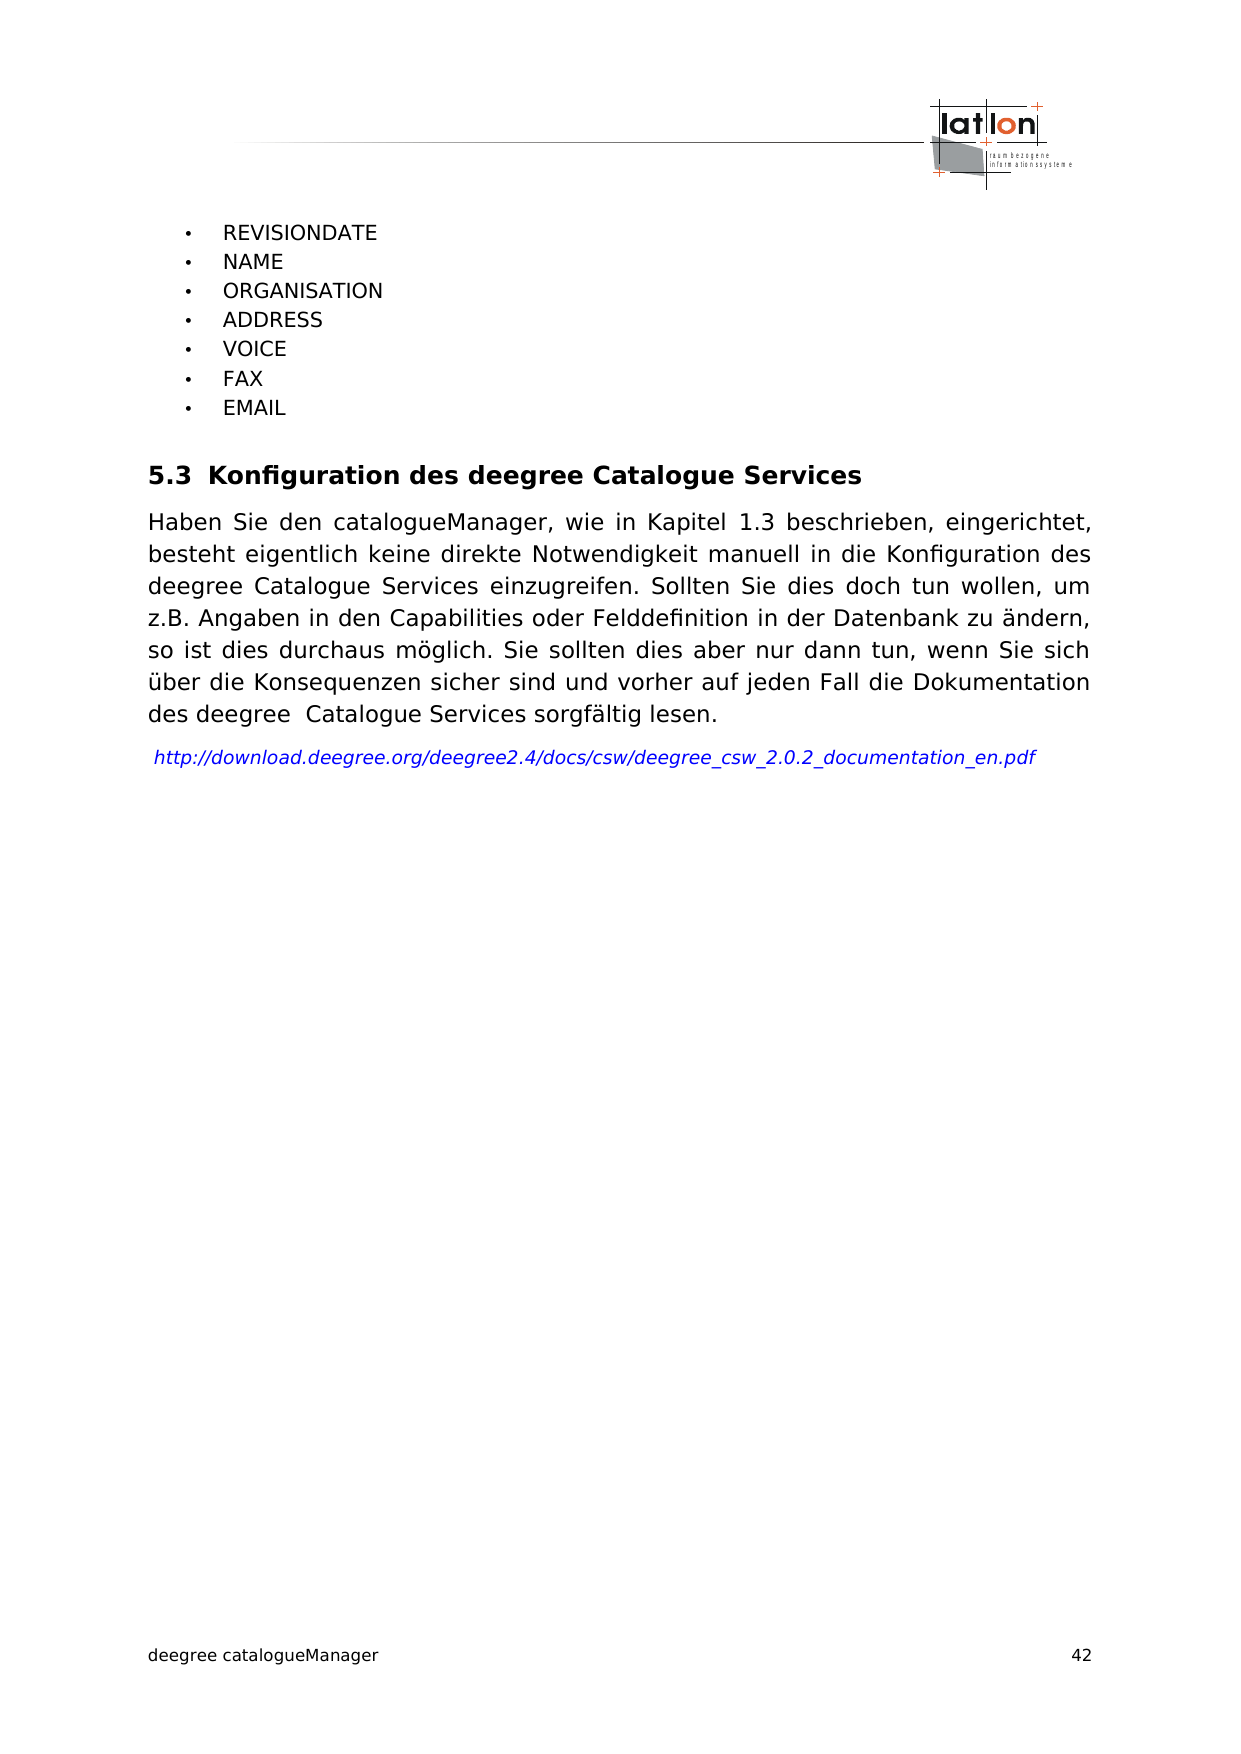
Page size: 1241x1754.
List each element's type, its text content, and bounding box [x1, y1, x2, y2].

list NAME [185, 250, 1092, 275]
subtitle Konfiguration des deegree Catalogue Services [148, 461, 1092, 491]
list REVISIONDATE [185, 221, 1092, 246]
list VOICE [185, 338, 1092, 362]
list ADDRESS [185, 308, 1092, 333]
text Haben Sie den catalogueManager, wie in Kapitel 2.3 beschrieben, eingerichtet, besteht eigentlich keine direkte Notwendigkeit manuell in die Konfiguration des deegree Catalogue Services einzugreifen. Sollten Sie dies doch tun wollen, um z.B. Angaben in den Capabilities oder Felddefinition in der Datenbank zu ändern, so ist dies durchaus möglich. Sie sollten dies aber nur dann tun, wenn Sie sich über die Konsequenzen sicher sind und vorher auf jeden Fall die Dokumentation des deegree Catalogue Services sorgfältig lesen. [148, 509, 1092, 728]
text http://download.deegree.org/deegree2.4/docs/csw/deegree_csw_2.0.2_documentation_en.pdf [148, 747, 1092, 768]
list ORGANISATION [185, 279, 1092, 304]
list FAX [185, 367, 1092, 391]
list EMAIL [185, 396, 1092, 420]
